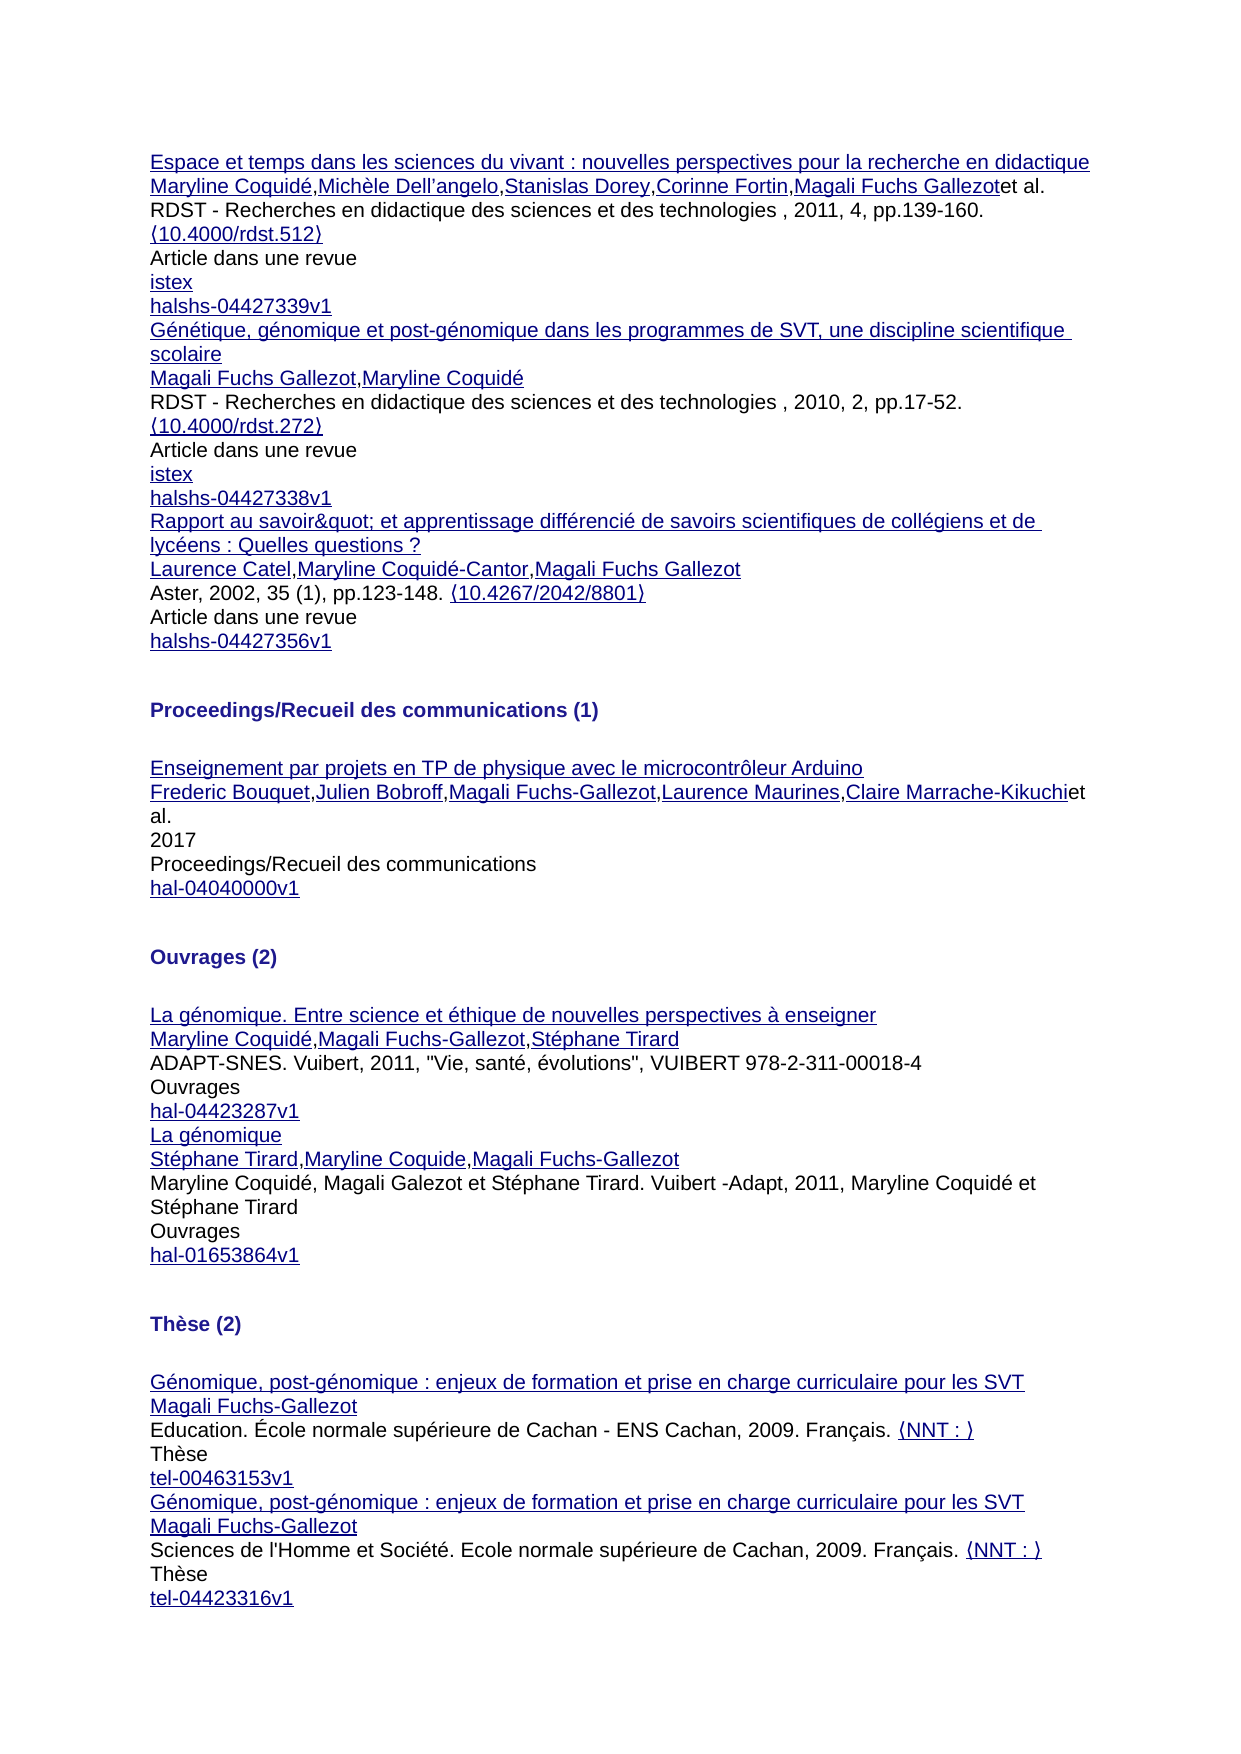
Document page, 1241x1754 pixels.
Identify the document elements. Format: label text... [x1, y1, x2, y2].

table_cell Espace et temps dans les sciences du vivant : nouvelles perspectives pour la recherche en didactique [150, 150, 1090, 171]
subtitle Proceedings/Recueil des communications (1) [150, 698, 1090, 722]
table_cell Génétique, génomique et post-génomique dans les programmes de SVT, une discipline scientifique scolaire Magali Fuchs Gallezot,Maryline Coquidé RDST - Recherches en didactique des sciences et des technologies , 2010, 2, pp.17-52. ⟨10.4000/rdst.272⟩ Article dans une revue istex halshs-04427338v1 [150, 318, 1090, 509]
subtitle Ouvrages (2) [150, 945, 1090, 969]
table_cell Génomique, post-génomique : enjeux de formation et prise en charge curriculaire pour les SVT Magali Fuchs-Gallezot Sciences de l'Homme et Société. Ecole normale supérieure de Cachan, 2009. Français. ⟨NNT : ⟩ Thèse tel-04423316v1 [150, 1490, 1090, 1609]
table_cell La génomique Stéphane Tirard,Maryline Coquide,Magali Fuchs-Gallezot Maryline Coquidé, Magali Galezot et Stéphane Tirard. Vuibert -Adapt, 2011, Maryline Coquidé et Stéphane Tirard Ouvrages hal-01653864v1 [150, 1123, 1090, 1267]
subtitle Thèse (2) [150, 1311, 1090, 1335]
table_cell Maryline Coquidé,Michèle Dell’angelo,Stanislas Dorey,Corinne Fortin,Magali Fuchs Gallezotet al. RDST - Recherches en didactique des sciences et des technologies , 2011, 4, pp.139-160. ⟨10.4000/rdst.512⟩ Article dans une revue istex halshs-04427339v1 [150, 172, 1090, 318]
table_header Génomique, post-génomique‎ : enjeux de formation et prise en charge curriculaire pour les SVT Magali Fuchs-Gallezot Education. École normale supérieure de Cachan - ENS Cachan, 2009. Français. ⟨NNT : ⟩ Thèse tel-00463153v1 [150, 1370, 1090, 1489]
table_cell Rapport au savoir&quot; et apprentissage différencié de savoirs scientifiques de collégiens et de lycéens : Quelles questions ? Laurence Catel,Maryline Coquidé-Cantor,Magali Fuchs Gallezot Aster, 2002, 35 (1), pp.123-148. ⟨10.4267/2042/8801⟩ Article dans une revue halshs-04427356v1 [150, 509, 1090, 653]
table_header Enseignement par projets en TP de physique avec le microcontrôleur Arduino Frederic Bouquet,Julien Bobroff,Magali Fuchs-Gallezot,Laurence Maurines,Claire Marrache-Kikuchiet al. 2017 Proceedings/Recueil des communications hal-04040000v1 [150, 756, 1090, 900]
table_header La génomique. Entre science et éthique de nouvelles perspectives à enseigner Maryline Coquidé,Magali Fuchs-Gallezot,Stéphane Tirard ADAPT-SNES. Vuibert, 2011, "Vie, santé, évolutions", VUIBERT 978-2-311-00018-4 Ouvrages hal-04423287v1 [150, 1003, 1090, 1123]
